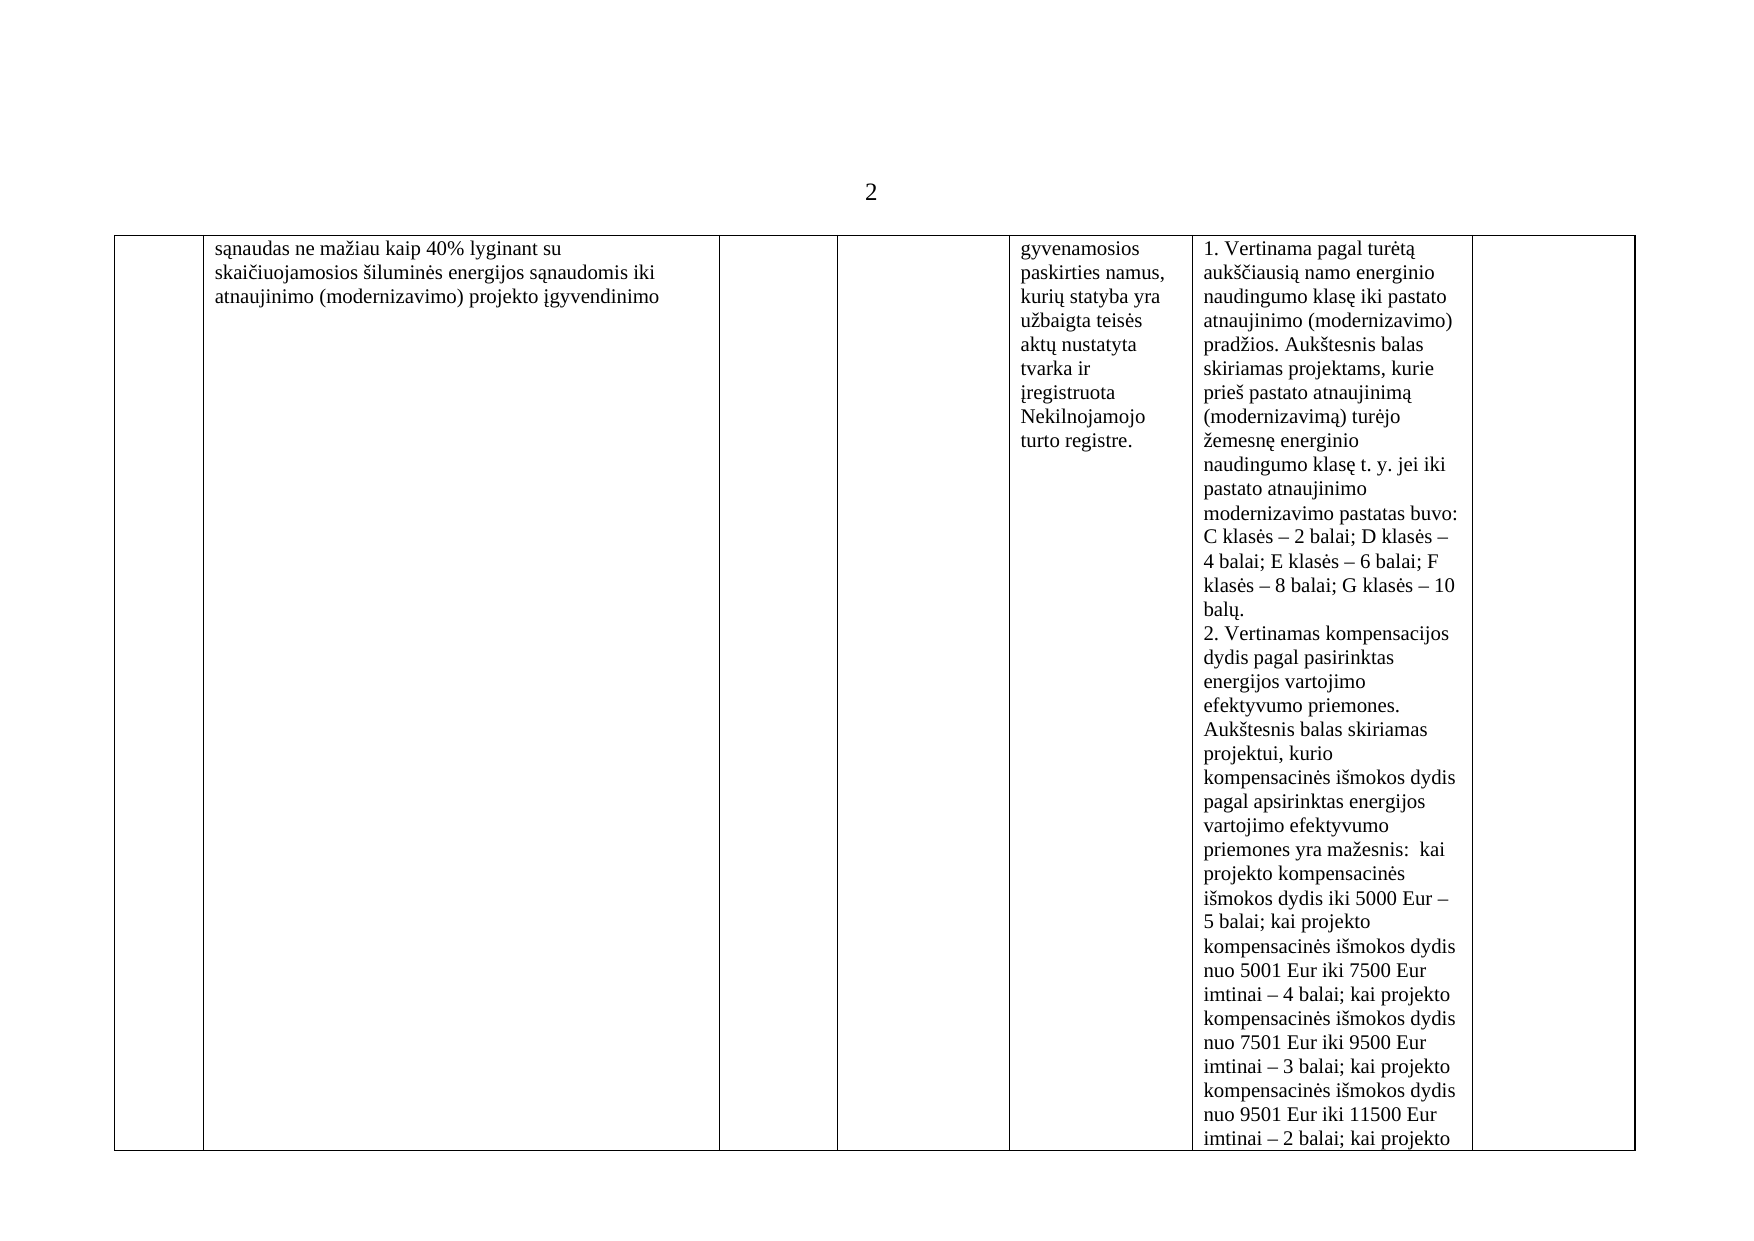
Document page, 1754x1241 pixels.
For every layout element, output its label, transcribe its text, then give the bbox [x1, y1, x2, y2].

table_cell sąnaudas ne mažiau kaip 40% lyginant su skaičiuojamosios šiluminės energijos sąnaudomis iki atnaujinimo (modernizavimo) projekto įgyvendinimo [204, 236, 719, 1150]
table_cell [720, 236, 837, 1150]
table_cell [838, 236, 1009, 1150]
table_cell gyvenamosios paskirties namus, kurių statyba yra užbaigta teisės aktų nustatyta tvarka ir įregistruota Nekilnojamojo turto registre. [1010, 236, 1192, 1150]
table_cell [1473, 236, 1634, 1150]
table_cell [115, 236, 203, 1150]
table_cell 1. Vertinama pagal turėtą aukščiausią namo energinio naudingumo klasę iki pastato atnaujinimo (modernizavimo) pradžios. Aukštesnis balas skiriamas projektams, kurie prieš pastato atnaujinimą (modernizavimą) turėjo žemesnę energinio naudingumo klasę t. y. jei iki pastato atnaujinimo modernizavimo pastatas buvo: C klasės – 2 balai; D klasės – 4 balai; E klasės – 6 balai; F klasės – 8 balai; G klasės – 10 balų. 2. Vertinamas kompensacijos dydis pagal pasirinktas energijos vartojimo efektyvumo priemones. Aukštesnis balas skiriamas projektui, kurio kompensacinės išmokos dydis pagal apsirinktas energijos vartojimo efektyvumo priemones yra mažesnis: kai projekto kompensacinės išmokos dydis iki 5000 Eur – 5 balai; kai projekto kompensacinės išmokos dydis nuo 5001 Eur iki 7500 Eur imtinai – 4 balai; kai projekto kompensacinės išmokos dydis nuo 7501 Eur iki 9500 Eur imtinai – 3 balai; kai projekto kompensacinės išmokos dydis nuo 9501 Eur iki 11500 Eur imtinai – 2 balai; kai projekto [1193, 236, 1472, 1150]
